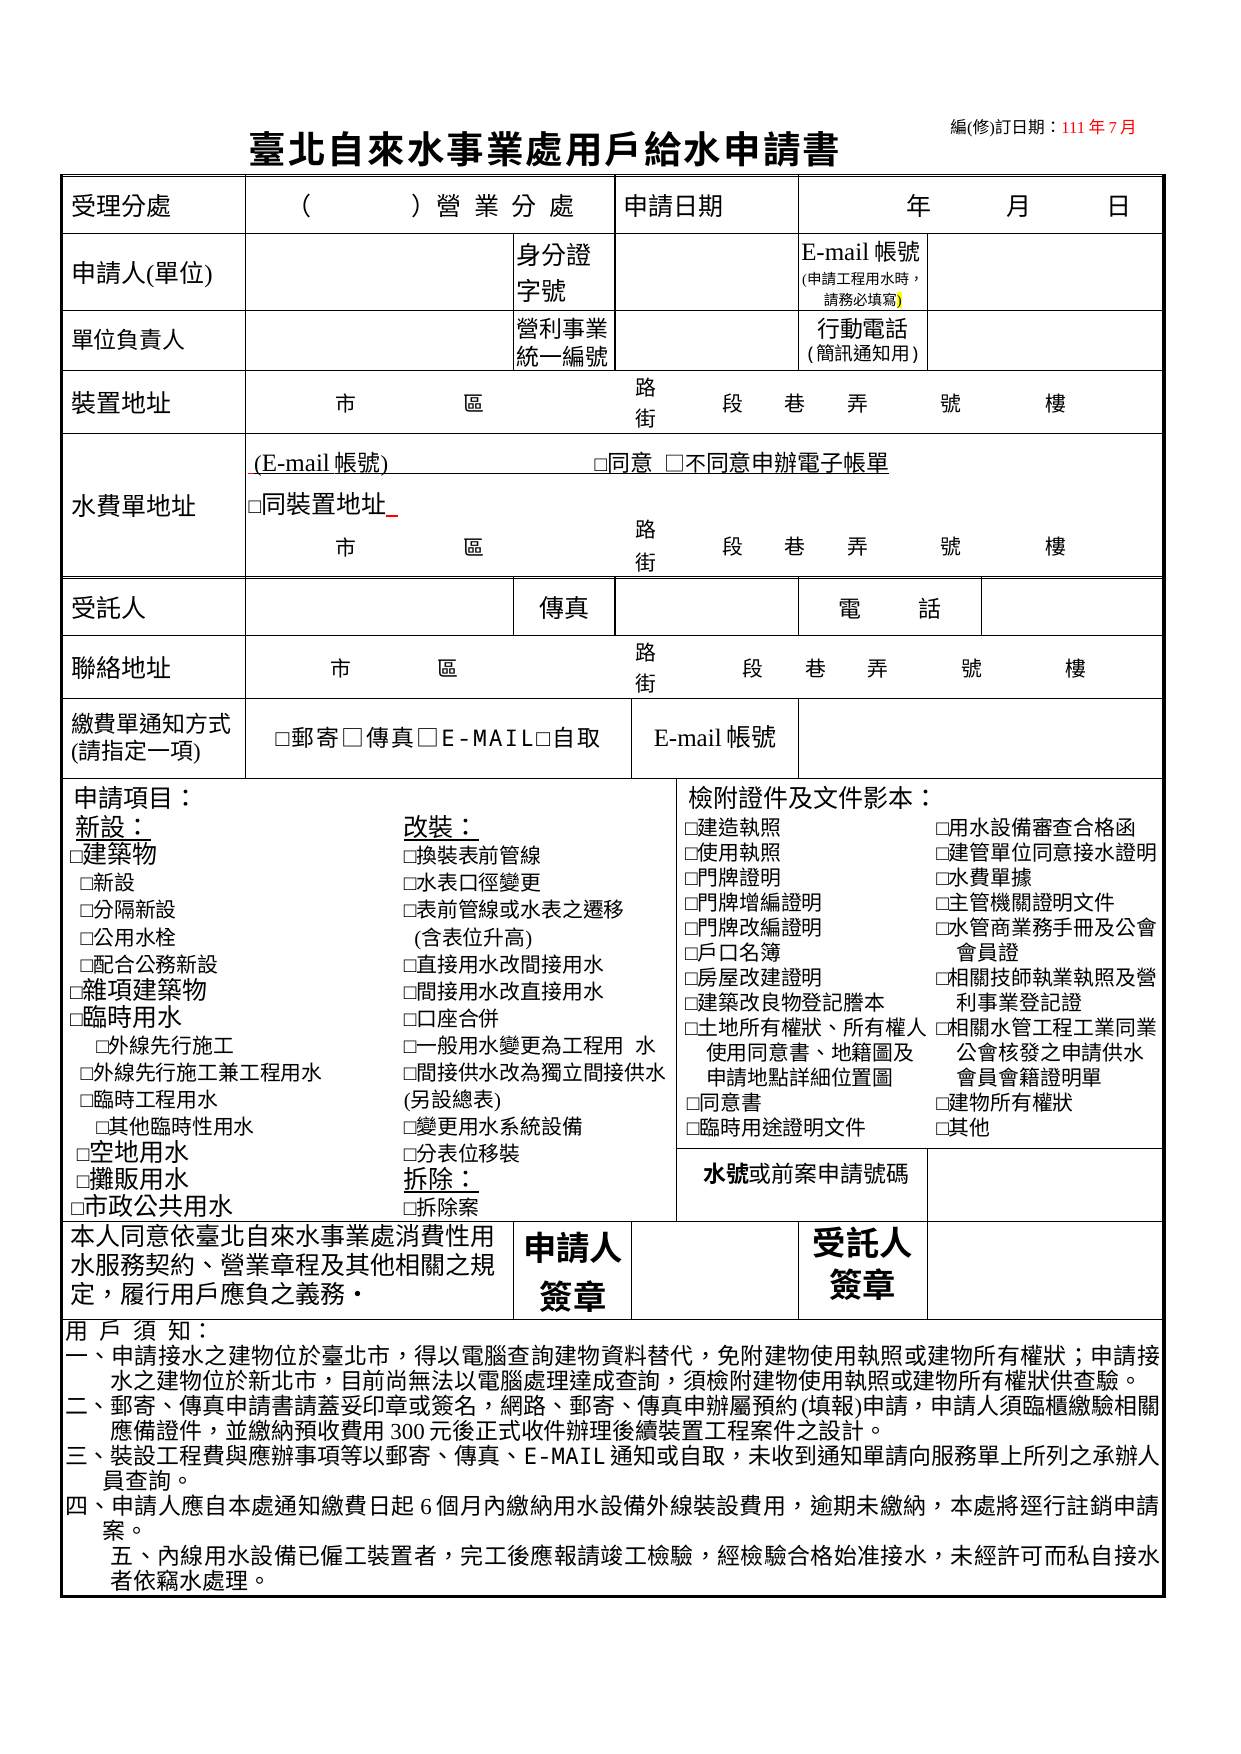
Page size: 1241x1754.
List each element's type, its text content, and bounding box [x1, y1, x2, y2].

table_cell [616, 579, 798, 635]
table_cell 用 戶 須 知： 一、申請接水之建物位於臺北市，得以電腦查詢建物資料替代，免附建物使用執照或建物所有權狀；申請接水之建物位於新北市，目前尚無法以電腦處理達成查詢，須檢附建物使用執照或建物所有權狀供查驗。 二、郵寄、傳真申請書請蓋妥印章或簽名，網路、郵寄、傳真申辦屬預約(填報)申請，申請人須臨櫃繳驗相關應備證件，並繳納預收費用300元後正式收件辦理後續裝置工程案件之設計。 三、裝設工程費與應辦事項等以郵寄、傳真、E-MAIL通知或自取，未收到通知單請向服務單上所列之承辦人員查詢。 四、申請人應自本處通知繳費日起6個月內繳納用水設備外線裝設費用，逾期未繳納，本處將逕行註銷申請案。 五、內線用水設備已僱工裝置者，完工後應報請竣工檢驗，經檢驗合格始准接水，未經許可而私自接水者依竊水處理。 [63, 1320, 1162, 1595]
table_cell [616, 234, 798, 309]
table_cell [514, 517, 632, 576]
table_header （ ）營 業 分 處 [246, 177, 614, 233]
table_cell 區 [434, 636, 514, 698]
table_cell 受託人簽章 [799, 1222, 927, 1319]
table_cell 路 [632, 371, 698, 402]
table_cell [616, 311, 798, 370]
table_cell [246, 517, 327, 576]
table_cell [364, 636, 434, 698]
table_cell [246, 579, 513, 635]
table_cell 身分證字號 [514, 234, 614, 309]
table_cell 檢附證件及文件影本： [677, 779, 1162, 815]
table_cell 街 [632, 666, 698, 698]
table_cell 路 [632, 636, 698, 666]
table_cell E-mail帳號 [632, 699, 798, 778]
table_cell 市 [327, 371, 364, 433]
table_cell [928, 234, 1162, 309]
table_cell 區 [434, 371, 514, 433]
table_cell 電 話 [799, 579, 981, 635]
table_cell (E-mail帳號) □同意 □不同意申辦電子帳單 □同裝置地址 [246, 434, 1162, 517]
table_cell [514, 636, 632, 698]
table_cell E-mail帳號 (申請工程用水時，請務必填寫) [799, 234, 927, 309]
table_cell 單位負責人 [63, 311, 245, 370]
table_cell [982, 579, 1162, 635]
table_cell [514, 371, 632, 433]
table_cell [928, 1149, 1162, 1221]
table_cell [364, 517, 434, 576]
table_cell [928, 1222, 1162, 1319]
table_cell 段 巷 弄 號 樓 [698, 371, 1162, 433]
table_cell 段 巷 弄 號 樓 [698, 636, 1162, 698]
table_cell 路 [632, 517, 698, 543]
table_header 申請日期 [616, 177, 798, 233]
table_cell 新設： □建築物 □新設 □分隔新設 □公用水栓 □配合公務新設 □雜項建築物 □臨時用水 □外線先行施工 □外線先行施工兼工程用水 □臨時工程用水 □其他臨時性用水 □空地用水 □攤販用水 □市政公共用水 [63, 815, 401, 1221]
table_cell 市 [327, 517, 364, 576]
table_cell 改裝： □換裝表前管線 □水表口徑變更 □表前管線或水表之遷移 (含表位升高) □直接用水改間接用水 □間接用水改直接用水 □口座合併 □一般用水變更為工程用 水 □間接供水改為獨立間接供水(另設總表) □變更用水系統設備 □分表位移裝 拆除： □拆除案 [401, 815, 676, 1221]
text 編(修)訂日期：111年7月 [950, 114, 1161, 138]
table_cell □用水設備審查合格函 □建管單位同意接水證明 □水費單據 □主管機關證明文件 □水管商業務手冊及公會會員證 □相關技師執業執照及營利事業登記證 □相關水管工程工業同業公會核發之申請供水會員會籍證明單 □建物所有權狀 □其他 [927, 815, 1162, 1148]
table_cell [632, 1222, 798, 1319]
table_cell 段 巷 弄 號 樓 [698, 517, 1162, 576]
table_cell 水費單地址 [63, 434, 245, 576]
table_cell [799, 699, 1162, 778]
table_cell 聯絡地址 [63, 636, 245, 698]
table_cell 區 [434, 517, 514, 576]
text 臺北自來水事業處用戶給水申請書 [62, 106, 1208, 174]
table_cell [246, 636, 327, 698]
table_header 年 月 日 [799, 177, 1162, 233]
table_cell 裝置地址 [63, 371, 245, 433]
table_cell 行動電話 (簡訊通知用) [799, 311, 927, 370]
table_cell □建造執照 □使用執照 □門牌證明 □門牌增編證明 □門牌改編證明 □戶口名簿 □房屋改建證明 □建築改良物登記謄本 □土地所有權狀、所有權人使用同意書、地籍圖及申請地點詳細位置圖 □同意書 □臨時用途證明文件 [677, 815, 927, 1148]
table_cell 街 [632, 402, 698, 433]
table_cell [246, 234, 513, 309]
table_cell 水號或前案申請號碼 [677, 1149, 927, 1221]
table_cell 受託人 [63, 579, 245, 635]
table_cell [928, 311, 1162, 370]
table_cell [364, 371, 434, 433]
table_cell 營利事業 統一編號 [514, 311, 614, 370]
table_cell 申請項目： [63, 779, 676, 815]
table_cell 街 [632, 543, 698, 576]
table_cell 申請人(單位) [63, 234, 245, 309]
table_cell 繳費單通知方式 (請指定一項) [63, 699, 245, 778]
table_header 受理分處 [63, 177, 245, 233]
table_cell 市 [327, 636, 364, 698]
table_cell [246, 371, 327, 433]
table_cell □郵寄□傳真□E-MAIL□自取 [246, 699, 631, 778]
table_cell 本人同意依臺北自來水事業處消費性用水服務契約、營業章程及其他相關之規定，履行用戶應負之義務• [63, 1222, 513, 1319]
table_cell 申請人簽章 [514, 1222, 631, 1319]
table_cell 傳真 [514, 579, 614, 635]
table_cell [246, 311, 513, 370]
